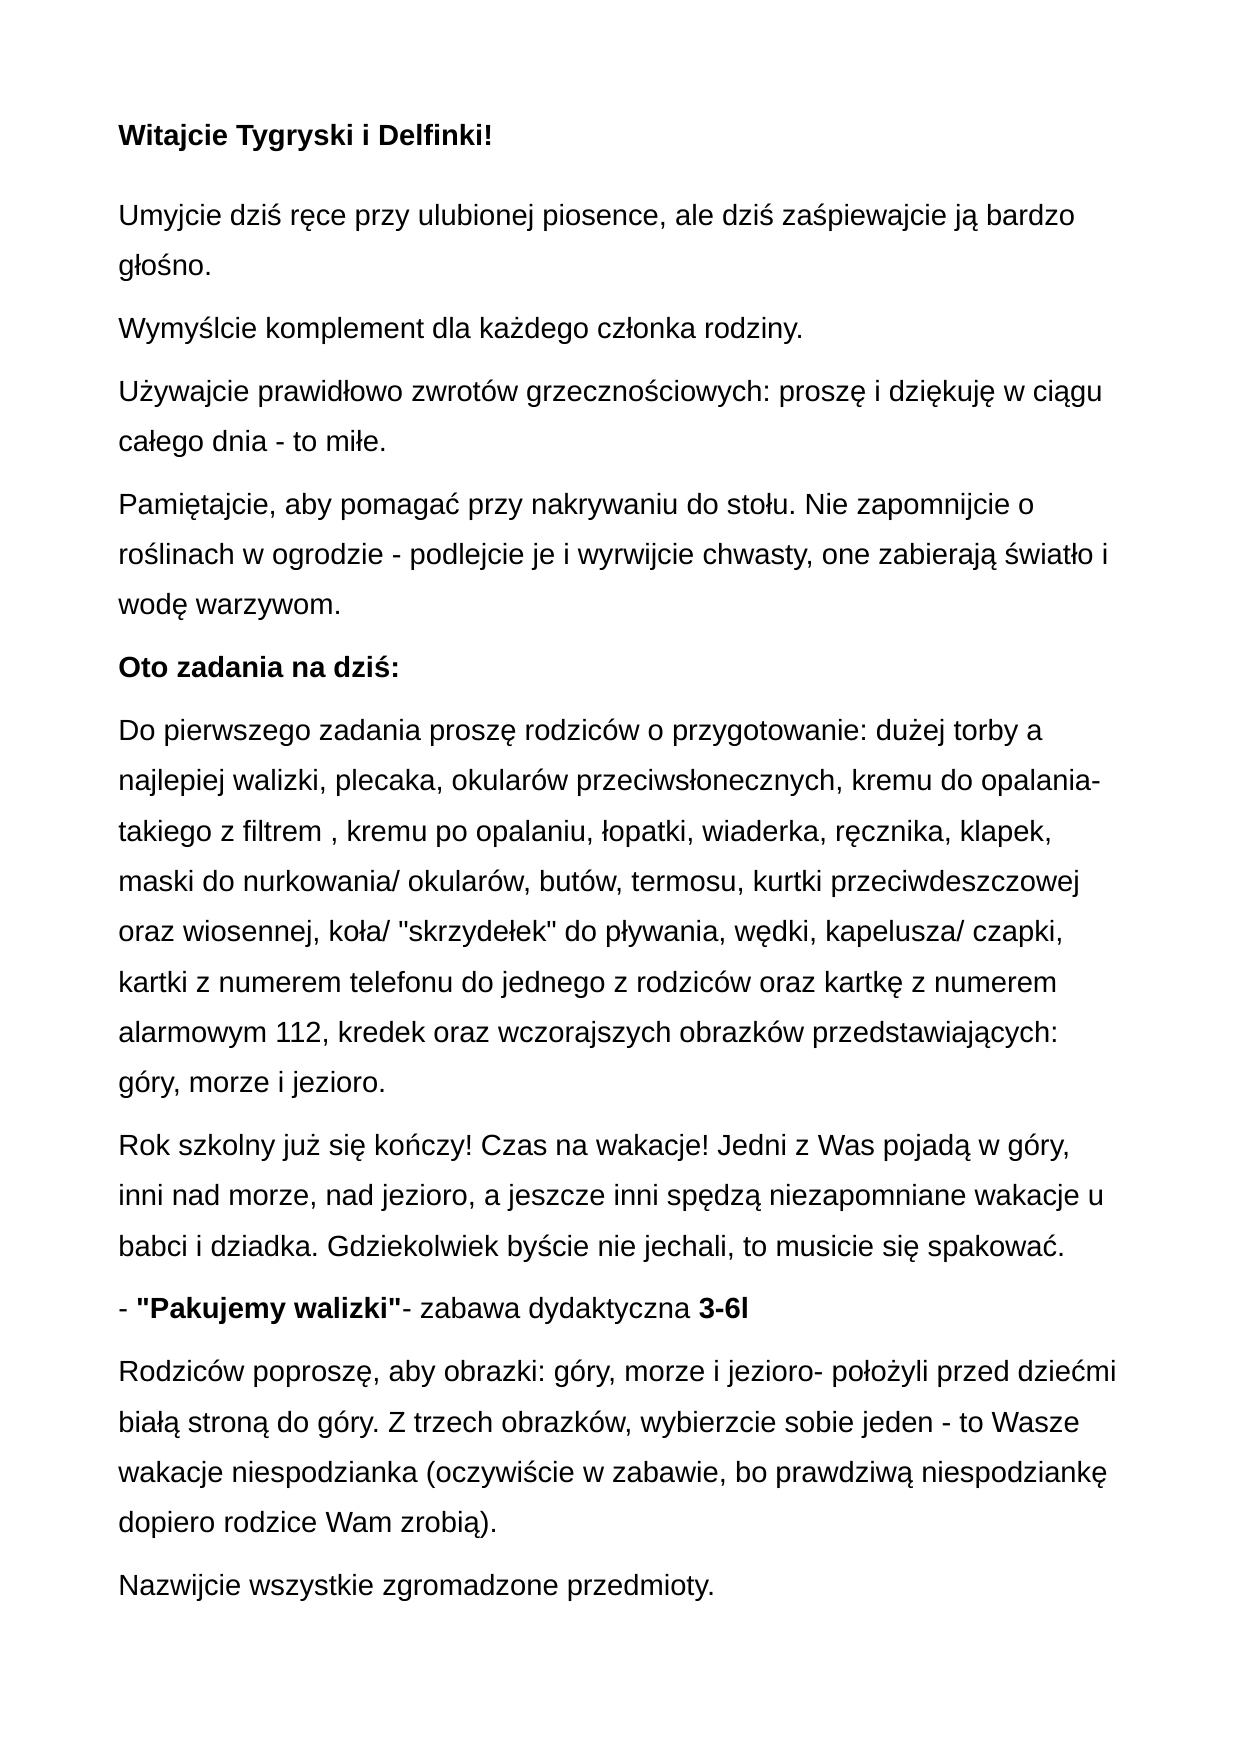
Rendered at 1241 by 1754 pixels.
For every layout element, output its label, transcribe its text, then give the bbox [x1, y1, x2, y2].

text - "Pakujemy walizki"- zabawa dydaktyczna 3-6l [118, 1291, 1122, 1325]
text Do pierwszego zadania proszę rodziców o przygotowanie: dużej torby a najlepiej walizki, plecaka, okularów przeciwsłonecznych, kremu do opalania- takiego z filtrem , kremu po opalaniu, łopatki, wiaderka, ręcznika, klapek, maski do nurkowania/ okularów, butów, termosu, kurtki przeciwdeszczowej oraz wiosennej, koła/ "skrzydełek" do pływania, wędki, kapelusza/ czapki, kartki z numerem telefonu do jednego z rodziców oraz kartkę z numerem alarmowym 112, kredek oraz wczorajszych obrazków przedstawiających: góry, morze i jezioro. [118, 713, 1122, 1099]
text Wymyślcie komplement dla każdego członka rodziny. [118, 311, 1122, 344]
text Rok szkolny już się kończy! Czas na wakacje! Jedni z Was pojadą w góry, inni nad morze, nad jezioro, a jeszcze inni spędzą niezapomniane wakacje u babci i dziadka. Gdziekolwiek byście nie jechali, to musicie się spakować. [118, 1128, 1122, 1262]
text Pamiętajcie, aby pomagać przy nakrywaniu do stołu. Nie zapomnijcie o roślinach w ogrodzie - podlejcie je i wyrwijcie chwasty, one zabierają światło i wodę warzywom. [118, 487, 1122, 621]
text Oto zadania na dziś: [118, 650, 1122, 684]
text Rodziców poproszę, aby obrazki: góry, morze i jezioro- położyli przed dziećmi białą stroną do góry. Z trzech obrazków, wybierzcie sobie jeden - to Wasze wakacje niespodzianka (oczywiście w zabawie, bo prawdziwą niespodziankę dopiero rodzice Wam zrobią). [118, 1354, 1122, 1539]
text Używajcie prawidłowo zwrotów grzecznościowych: proszę i dziękuję w ciągu całego dnia - to miłe. [118, 374, 1122, 457]
text Witajcie Tygryski i Delfinki! [118, 118, 1122, 152]
text Umyjcie dziś ręce przy ulubionej piosence, ale dziś zaśpiewajcie ją bardzo głośno. [118, 198, 1122, 282]
text Nazwijcie wszystkie zgromadzone przedmioty. [118, 1568, 1122, 1602]
